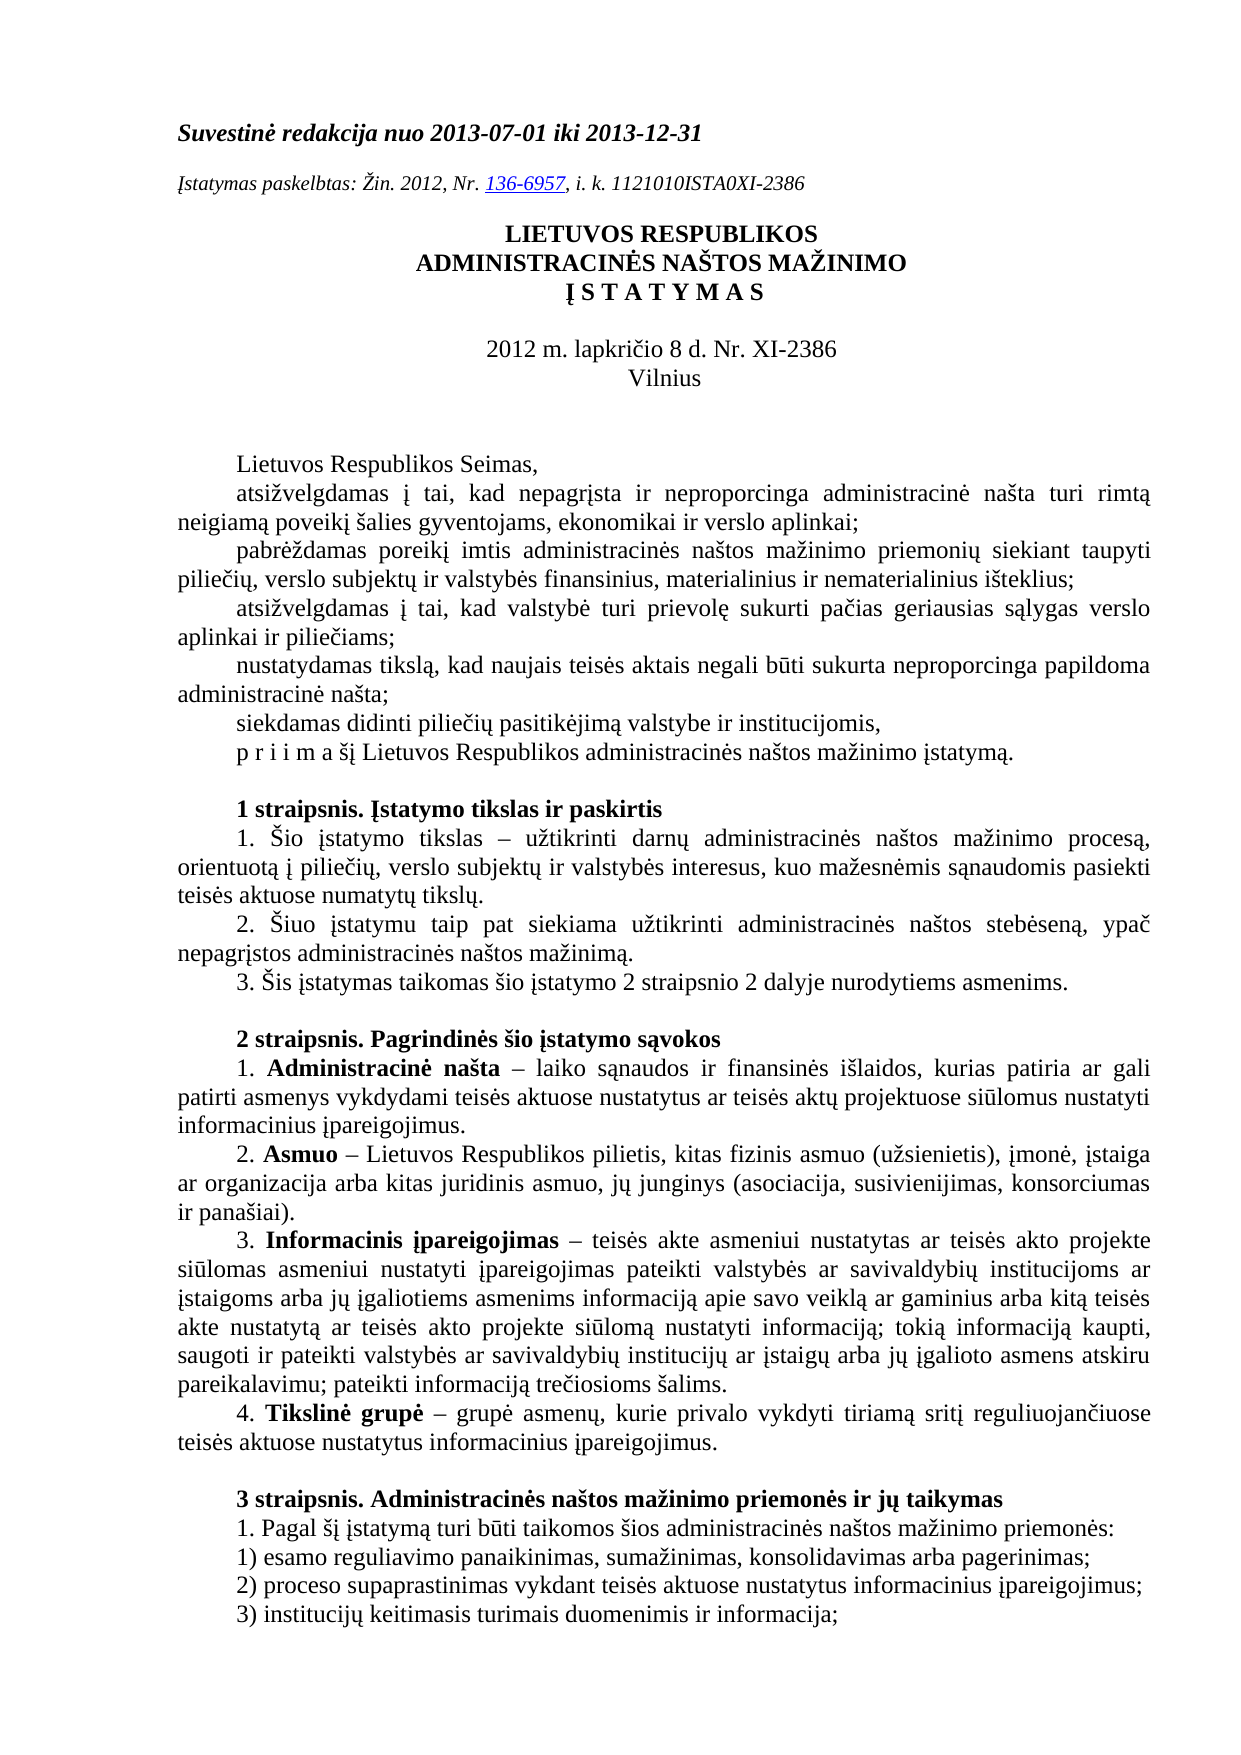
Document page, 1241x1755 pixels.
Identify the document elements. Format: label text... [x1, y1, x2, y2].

text 1. Šio įstatymo tikslas – užtikrinti darnų administracinės naštos mažinimo procesą, orientuotą į piliečių, verslo subjektų ir valstybės interesus, kuo mažesnėmis sąnaudomis pasiekti teisės aktuose numatytų tikslų. [177, 823, 1152, 909]
text Lietuvos Respublikos Seimas, [177, 449, 1152, 478]
text nustatydamas tikslą, kad naujais teisės aktais negali būti sukurta neproporcinga papildoma administracinė našta; [177, 650, 1152, 708]
text 3) institucijų keitimasis turimais duomenimis ir informacija; [177, 1599, 1152, 1628]
text 1 straipsnis. Įstatymo tikslas ir paskirtis [177, 794, 1152, 823]
text 2. Asmuo – Lietuvos Respublikos pilietis, kitas fizinis asmuo (užsienietis), įmonė, įstaiga ar organizacija arba kitas juridinis asmuo, jų junginys (asociacija, susivienijimas, konsorciumas ir panašiai). [177, 1139, 1152, 1225]
text Vilnius [177, 363, 1152, 392]
text Įstatymas paskelbtas: Žin. 2012, Nr. 136-6957, i. k. 1121010ISTA0XI-2386 [177, 171, 1152, 195]
text Suvestinė redakcija nuo 2013-07-01 iki 2013-12-31 [177, 118, 1152, 147]
text 3. Šis įstatymas taikomas šio įstatymo 2 straipsnio 2 dalyje nurodytiems asmenims. [177, 967, 1152, 995]
text p r i i m a šį Lietuvos Respublikos administracinės naštos mažinimo įstatymą. [177, 737, 1152, 765]
text 3 straipsnis. Administracinės naštos mažinimo priemonės ir jų taikymas [177, 1484, 1152, 1513]
text 1) esamo reguliavimo panaikinimas, sumažinimas, konsolidavimas arba pagerinimas; [177, 1542, 1152, 1570]
text ADMINISTRACINĖS NAŠTOS MAŽINIMO Į S T A T Y M A S [177, 248, 1152, 305]
text LIETUVOS RESPUBLIKOS [177, 219, 1152, 248]
text atsižvelgdamas į tai, kad valstybė turi prievolę sukurti pačias geriausias sąlygas verslo aplinkai ir piliečiams; [177, 593, 1152, 650]
text 2) proceso supaprastinimas vykdant teisės aktuose nustatytus informacinius įpareigojimus; [177, 1570, 1152, 1599]
text 1. Administracinė našta – laiko sąnaudos ir finansinės išlaidos, kurias patiria ar gali patirti asmenys vykdydami teisės aktuose nustatytus ar teisės aktų projektuose siūlomus nustatyti informacinius įpareigojimus. [177, 1053, 1152, 1139]
text 3. Informacinis įpareigojimas – teisės akte asmeniui nustatytas ar teisės akto projekte siūlomas asmeniui nustatyti įpareigojimas pateikti valstybės ar savivaldybių institucijoms ar įstaigoms arba jų įgaliotiems asmenims informaciją apie savo veiklą ar gaminius arba kitą teisės akte nustatytą ar teisės akto projekte siūlomą nustatyti informaciją; tokią informaciją kaupti, saugoti ir pateikti valstybės ar savivaldybių institucijų ar įstaigų arba jų įgalioto asmens atskiru pareikalavimu; pateikti informaciją trečiosioms šalims. [177, 1225, 1152, 1398]
text pabrėždamas poreikį imtis administracinės naštos mažinimo priemonių siekiant taupyti piliečių, verslo subjektų ir valstybės finansinius, materialinius ir nematerialinius išteklius; [177, 535, 1152, 593]
text siekdamas didinti piliečių pasitikėjimą valstybe ir institucijomis, [177, 708, 1152, 737]
text 1. Pagal šį įstatymą turi būti taikomos šios administracinės naštos mažinimo priemonės: [177, 1513, 1152, 1542]
text 2. Šiuo įstatymu taip pat siekiama užtikrinti administracinės naštos stebėseną, ypač nepagrįstos administracinės naštos mažinimą. [177, 909, 1152, 967]
text 4. Tikslinė grupė – grupė asmenų, kurie privalo vykdyti tiriamą sritį reguliuojančiuose teisės aktuose nustatytus informacinius įpareigojimus. [177, 1398, 1152, 1455]
text 2 straipsnis. Pagrindinės šio įstatymo sąvokos [177, 1024, 1152, 1053]
text 2012 m. lapkričio 8 d. Nr. XI-2386 [177, 334, 1152, 363]
text atsižvelgdamas į tai, kad nepagrįsta ir neproporcinga administracinė našta turi rimtą neigiamą poveikį šalies gyventojams, ekonomikai ir verslo aplinkai; [177, 478, 1152, 535]
